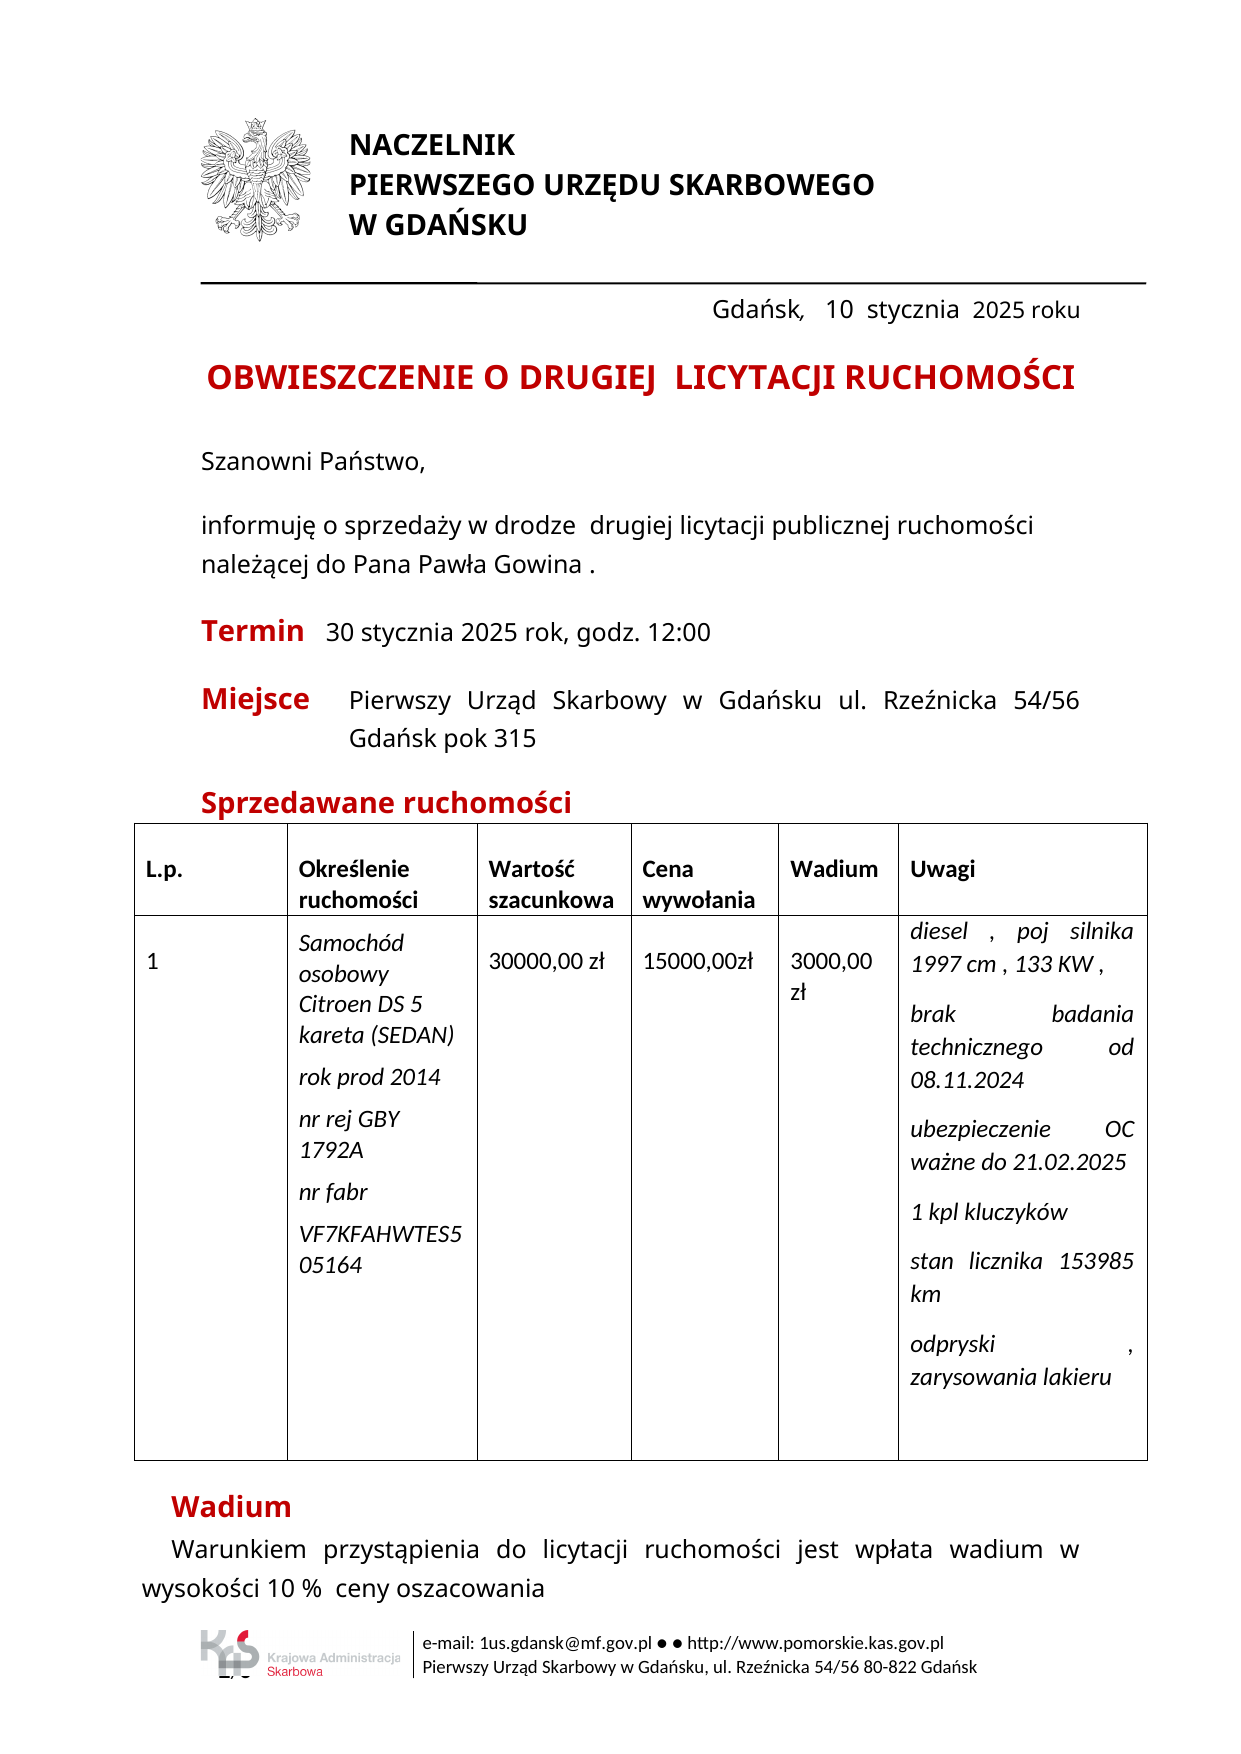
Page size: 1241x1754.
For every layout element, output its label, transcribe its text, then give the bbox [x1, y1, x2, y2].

table_cell diesel , poj silnika 1997 cm , 133 KW , brak badania technicznego od 08.11.2024 ubezpieczenie OC ważne do 21.02.2025 1 kpl kluczyków stan licznika 153985 km odpryski , zarysowania lakieru [899, 916, 1147, 1460]
table_cell 1 [135, 916, 287, 1460]
text Miejsce Pierwszy Urząd Skarbowy w Gdańsku ul. Rzeźnicka 54/56 Gdańsk pok 315 [201, 678, 1081, 755]
text Gdańsk, 10 stycznia 2025 roku [201, 285, 1081, 326]
text Naczelnik [348, 124, 1081, 164]
picture [200, 118, 311, 242]
table_header Uwagi [899, 824, 1147, 914]
table_cell 30000,00 zł [478, 916, 631, 1460]
text Wadium [142, 1486, 1081, 1526]
table_header Określenie ruchomości [288, 824, 477, 914]
subtitle Sprzedawane ruchomości [201, 783, 1081, 822]
table_cell 15000,00zł [632, 916, 778, 1460]
text informuję o sprzedaży w drodze drugiej licytacji publicznej ruchomości należącej do Pana Pawła Gowina . [201, 507, 1081, 581]
table_header Wadium [779, 824, 898, 914]
picture [200, 1630, 401, 1676]
text [201, 277, 1081, 282]
table_cell 3000,00 zł [779, 916, 898, 1460]
text w GDAŃSKU [348, 204, 1081, 243]
text Szanowni Państwo, [201, 443, 1081, 477]
table_header Cena wywołania [632, 824, 778, 914]
text Termin 30 stycznia 2025 rok, godz. 12:00 [201, 611, 1081, 650]
text Warunkiem przystąpienia do licytacji ruchomości jest wpłata wadium w wysokości 10 % ceny oszacowania [142, 1532, 1081, 1605]
table_cell Samochód osobowy Citroen DS 5 kareta (SEDAN) rok prod 2014 nr rej GBY 1792A nr fabr VF7KFAHWTES505164 [288, 916, 477, 1460]
table_header L.p. [135, 824, 287, 914]
text OBWIESZCZENIE O DRUGIEJ LICYTACJI RUCHOMOŚCI [201, 354, 1081, 399]
text PIERWSZEGO Urzędu skarbowego [348, 164, 1081, 204]
table_header Wartość szacunkowa [478, 824, 631, 914]
